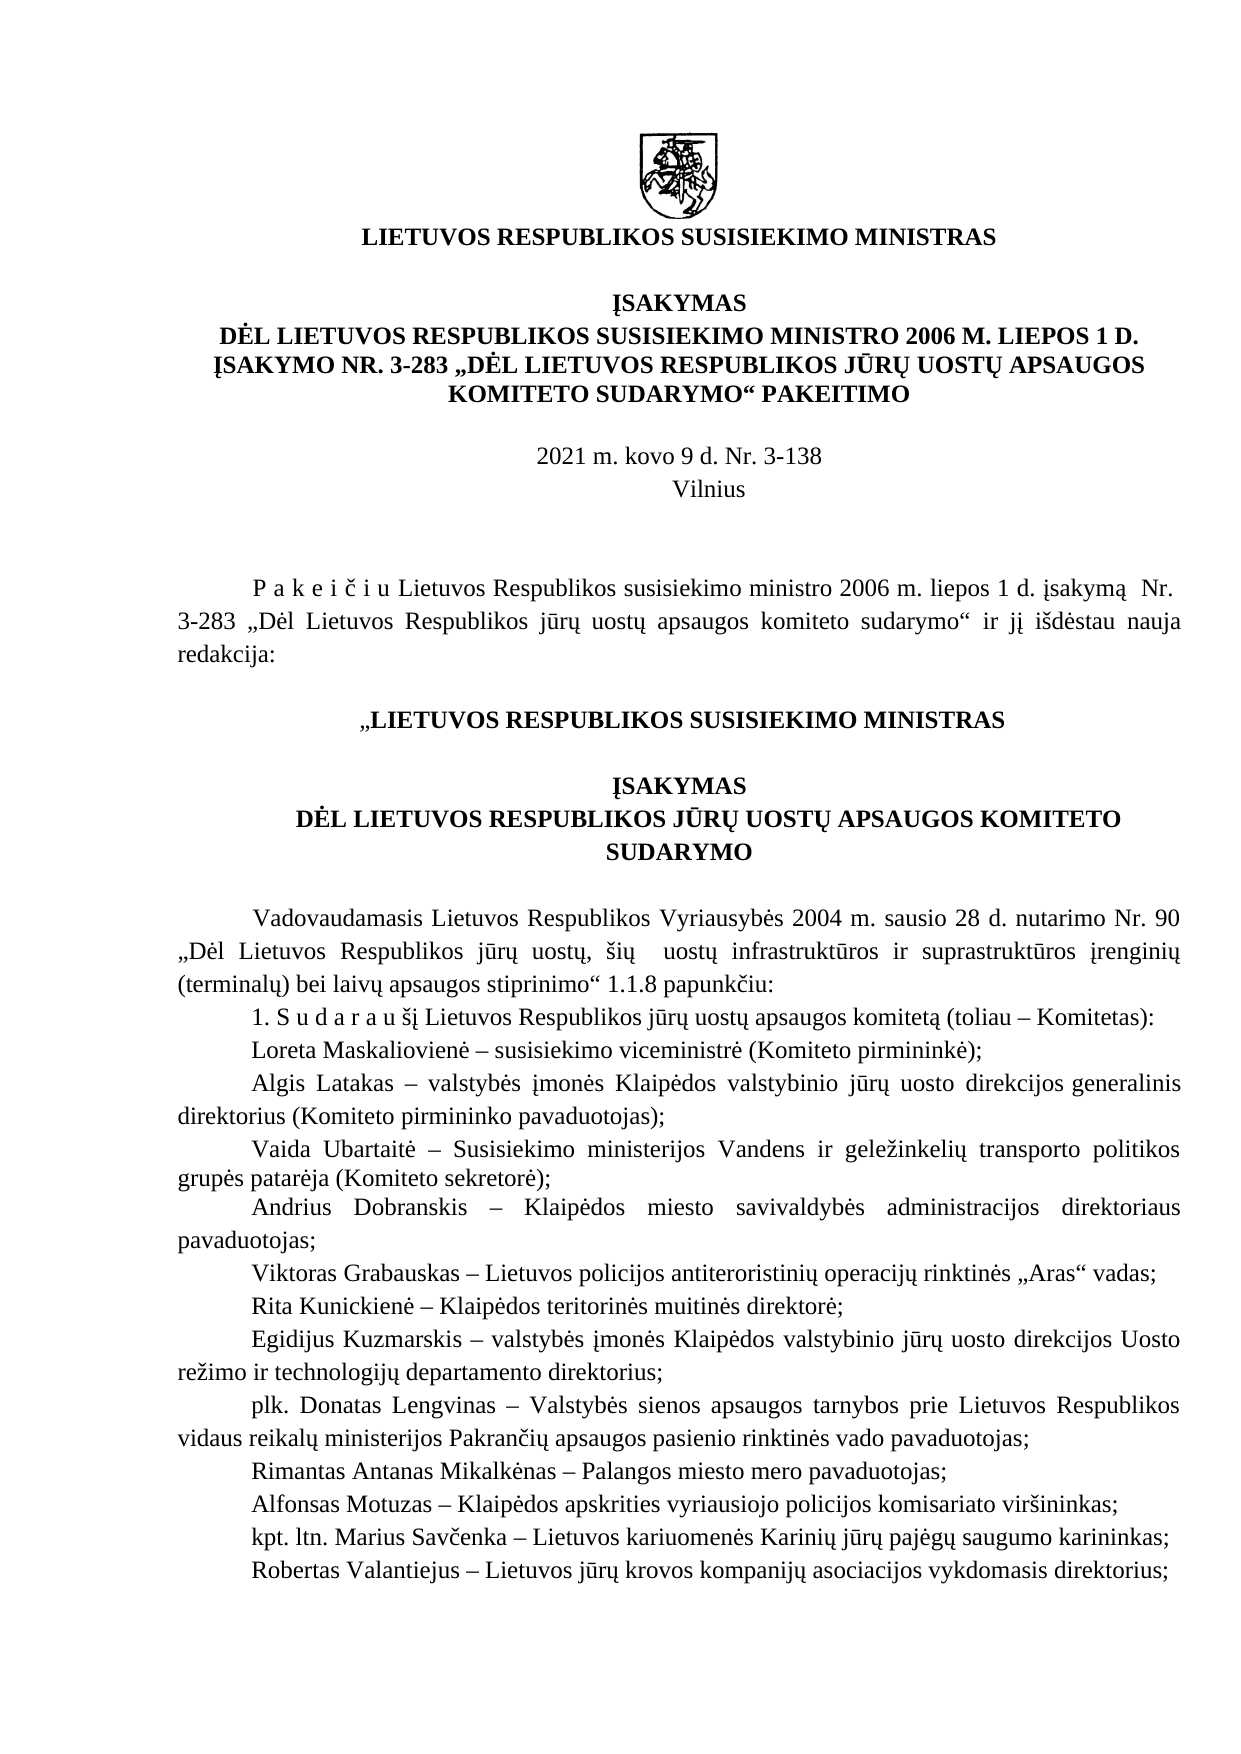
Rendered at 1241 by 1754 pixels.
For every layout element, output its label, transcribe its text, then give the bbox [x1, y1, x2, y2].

text Vaida Ubartaitė – Susisiekimo ministerijos Vandens ir geležinkelių transporto politikos grupės patarėja (Komiteto sekretorė); [177, 1134, 1181, 1192]
text P a k e i č i u Lietuvos Respublikos susisiekimo ministro 2006 m. liepos 1 d. įsakymą Nr. 3-283 „Dėl Lietuvos Respublikos jūrų uostų apsaugos komiteto sudarymo“ ir jį išdėstau nauja redakcija: [177, 573, 1181, 668]
text Loreta Maskaliovienė – susisiekimo viceministrė (Komiteto pirmininkė); [177, 1035, 1181, 1064]
text plk. Donatas Lengvinas – Valstybės sienos apsaugos tarnybos prie Lietuvos Respublikos vidaus reikalų ministerijos Pakrančių apsaugos pasienio rinktinės vado pavaduotojas; [177, 1390, 1181, 1452]
text „LIETUVOS RESPUBLIKOS SUSISIEKIMO MINISTRAS [177, 705, 1181, 734]
text Robertas Valantiejus – Lietuvos jūrų krovos kompanijų asociacijos vykdomasis direktorius; [177, 1555, 1181, 1584]
text ĮSAKYMAS [177, 288, 1181, 317]
text Rimantas Antanas Mikalkėnas – Palangos miesto mero pavaduotojas; [177, 1456, 1181, 1484]
text Algis Latakas – valstybės įmonės Klaipėdos valstybinio jūrų uosto direkcijos generalinis direktorius (Komiteto pirmininko pavaduotojas); [177, 1068, 1181, 1130]
text kpt. ltn. Marius Savčenka – Lietuvos kariuomenės Karinių jūrų pajėgų saugumo karininkas; [177, 1522, 1181, 1551]
text Alfonsas Motuzas – Klaipėdos apskrities vyriausiojo policijos komisariato viršininkas; [177, 1489, 1181, 1518]
text Vadovaudamasis Lietuvos Respublikos Vyriausybės 2004 m. sausio 28 d. nutarimo Nr. 90 „Dėl Lietuvos Respublikos jūrų uostų, šių uostų infrastruktūros ir suprastruktūros įrenginių (terminalų) bei laivų apsaugos stiprinimo“ 1.1.8 papunkčiu: [177, 903, 1181, 998]
text DĖL LIETUVOS RESPUBLIKOS JŪRŲ UOSTŲ APSAUGOS KOMITETO SUDARYMO [177, 804, 1181, 866]
text ĮSAKYMAS [177, 771, 1181, 800]
text LIETUVOS RESPUBLIKOS SUSISIEKIMO MINISTRAS [177, 222, 1181, 251]
text Vilnius [177, 474, 1181, 502]
text Rita Kunickienė – Klaipėdos teritorinės muitinės direktorė; [177, 1291, 1181, 1319]
text 1. S u d a r a u šį Lietuvos Respublikos jūrų uostų apsaugos komitetą (toliau – Komitetas): [177, 1002, 1181, 1031]
text Andrius Dobranskis – Klaipėdos miesto savivaldybės administracijos direktoriaus pavaduotojas; [177, 1192, 1181, 1253]
text Viktoras Grabauskas – Lietuvos policijos antiteroristinių operacijų rinktinės „Aras“ vadas; [177, 1258, 1181, 1286]
text DĖL LIETUVOS RESPUBLIKOS SUSISIEKIMO MINISTRO 2006 M. LIEPOS 1 D. ĮSAKYMO NR. 3-283 „DĖL LIETUVOS RESPUBLIKOS JŪRŲ UOSTŲ APSAUGOS KOMITETO SUDARYMO“ PAKEITIMO [177, 321, 1181, 408]
text Egidijus Kuzmarskis – valstybės įmonės Klaipėdos valstybinio jūrų uosto direkcijos Uosto režimo ir technologijų departamento direktorius; [177, 1324, 1181, 1386]
text 2021 m. kovo 9 d. Nr. 3-138 [177, 441, 1181, 469]
